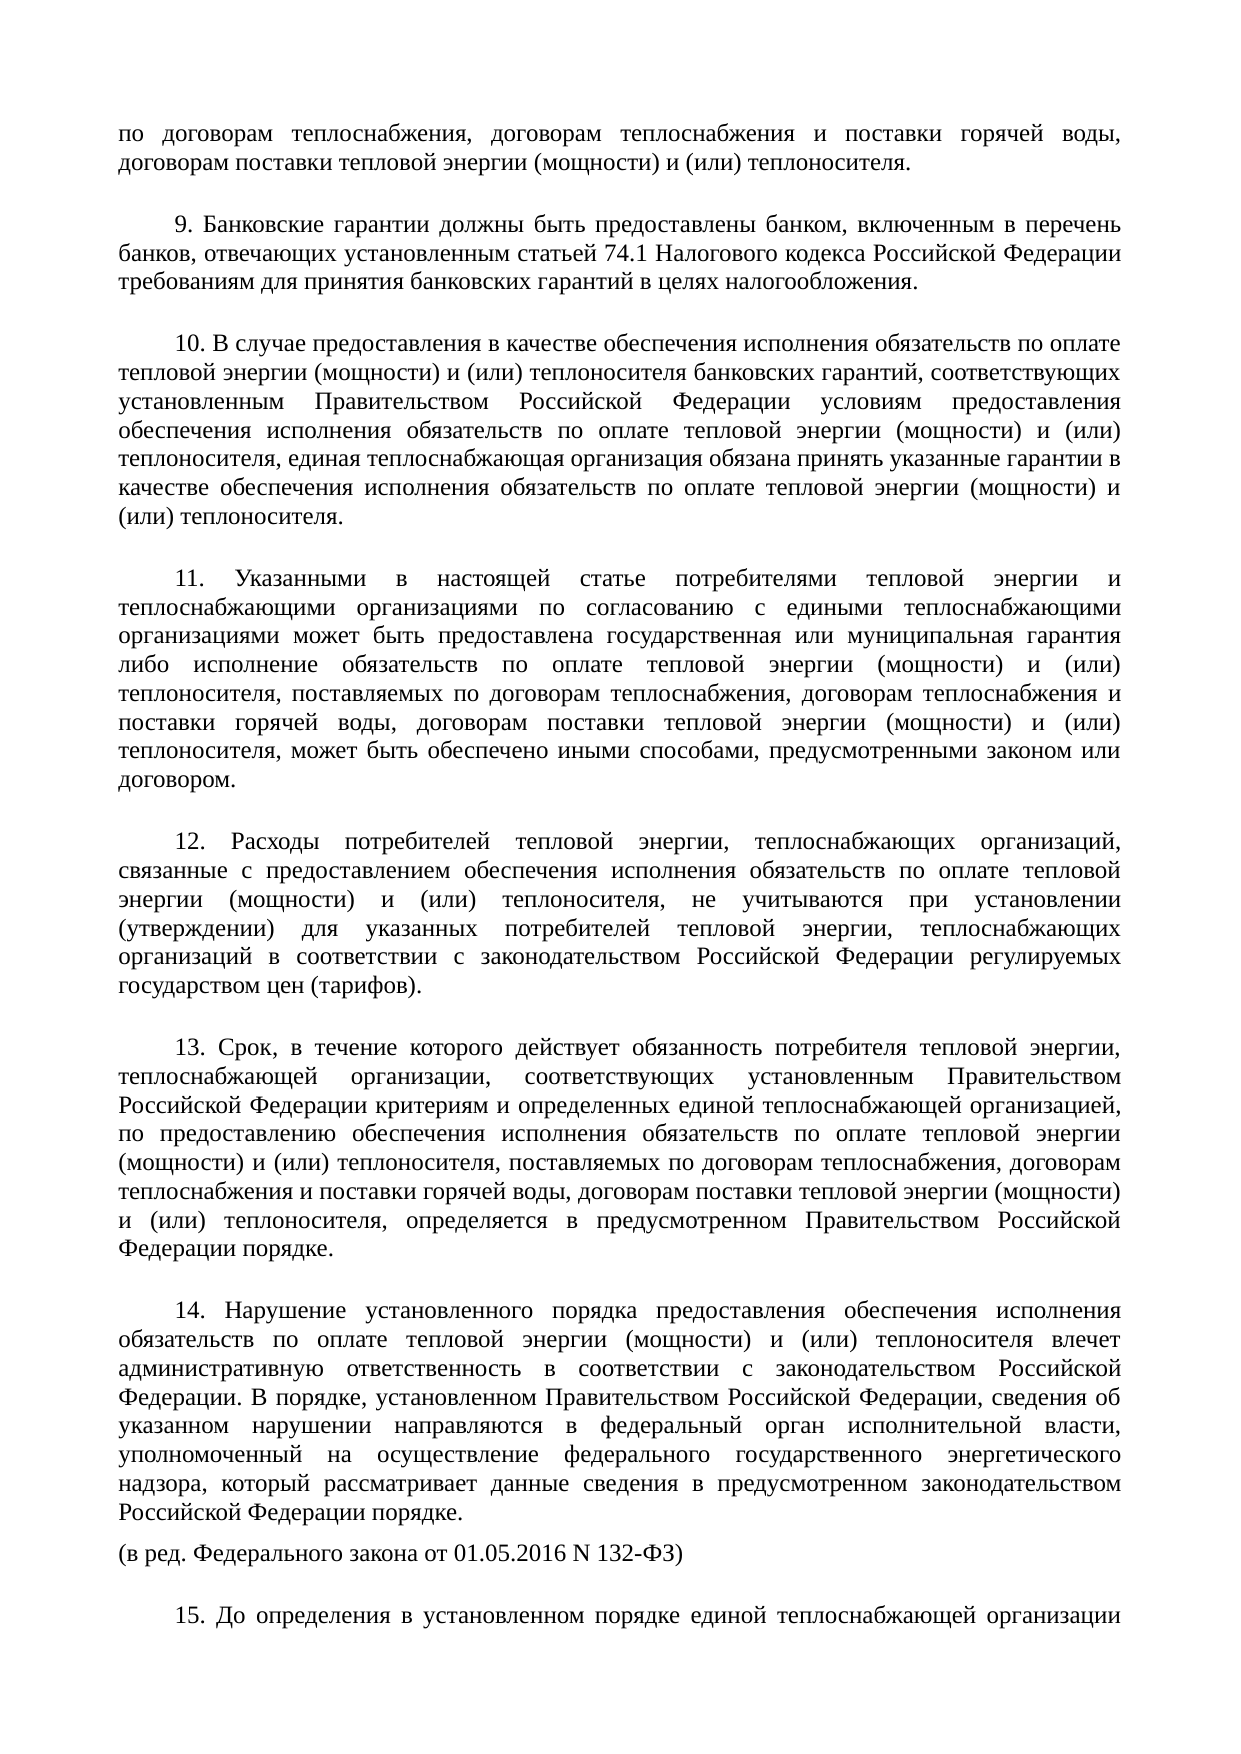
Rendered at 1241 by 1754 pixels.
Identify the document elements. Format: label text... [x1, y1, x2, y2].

text 11. Указанными в настоящей статье потребителями тепловой энергии и теплоснабжающими организациями по согласованию с едиными теплоснабжающими организациями может быть предоставлена государственная или муниципальная гарантия либо исполнение обязательств по оплате тепловой энергии (мощности) и (или) теплоносителя, поставляемых по договорам теплоснабжения, договорам теплоснабжения и поставки горячей воды, договорам поставки тепловой энергии (мощности) и (или) теплоносителя, может быть обеспечено иными способами, предусмотренными законом или договором. [118, 563, 1122, 793]
text (в ред. Федерального закона от 01.05.2016 N 132-ФЗ) [118, 1538, 1122, 1567]
text 12. Расходы потребителей тепловой энергии, теплоснабжающих организаций, связанные с предоставлением обеспечения исполнения обязательств по оплате тепловой энергии (мощности) и (или) теплоносителя, не учитываются при установлении (утверждении) для указанных потребителей тепловой энергии, теплоснабжающих организаций в соответствии с законодательством Российской Федерации регулируемых государством цен (тарифов). [118, 826, 1122, 999]
text 9. Банковские гарантии должны быть предоставлены банком, включенным в перечень банков, отвечающих установленным статьей 74.1 Налогового кодекса Российской Федерации требованиям для принятия банковских гарантий в целях налогообложения. [118, 209, 1122, 295]
text 13. Срок, в течение которого действует обязанность потребителя тепловой энергии, теплоснабжающей организации, соответствующих установленным Правительством Российской Федерации критериям и определенных единой теплоснабжающей организацией, по предоставлению обеспечения исполнения обязательств по оплате тепловой энергии (мощности) и (или) теплоносителя, поставляемых по договорам теплоснабжения, договорам теплоснабжения и поставки горячей воды, договорам поставки тепловой энергии (мощности) и (или) теплоносителя, определяется в предусмотренном Правительством Российской Федерации порядке. [118, 1032, 1122, 1262]
text 10. В случае предоставления в качестве обеспечения исполнения обязательств по оплате тепловой энергии (мощности) и (или) теплоносителя банковских гарантий, соответствующих установленным Правительством Российской Федерации условиям предоставления обеспечения исполнения обязательств по оплате тепловой энергии (мощности) и (или) теплоносителя, единая теплоснабжающая организация обязана принять указанные гарантии в качестве обеспечения исполнения обязательств по оплате тепловой энергии (мощности) и (или) теплоносителя. [118, 328, 1122, 530]
text 14. Нарушение установленного порядка предоставления обеспечения исполнения обязательств по оплате тепловой энергии (мощности) и (или) теплоносителя влечет административную ответственность в соответствии с законодательством Российской Федерации. В порядке, установленном Правительством Российской Федерации, сведения об указанном нарушении направляются в федеральный орган исполнительной власти, уполномоченный на осуществление федерального государственного энергетического надзора, который рассматривает данные сведения в предусмотренном законодательством Российской Федерации порядке. [118, 1296, 1122, 1526]
text 15. До определения в установленном порядке единой теплоснабжающей организации [118, 1600, 1122, 1629]
text по договорам теплоснабжения, договорам теплоснабжения и поставки горячей воды, договорам поставки тепловой энергии (мощности) и (или) теплоносителя. [118, 118, 1122, 176]
